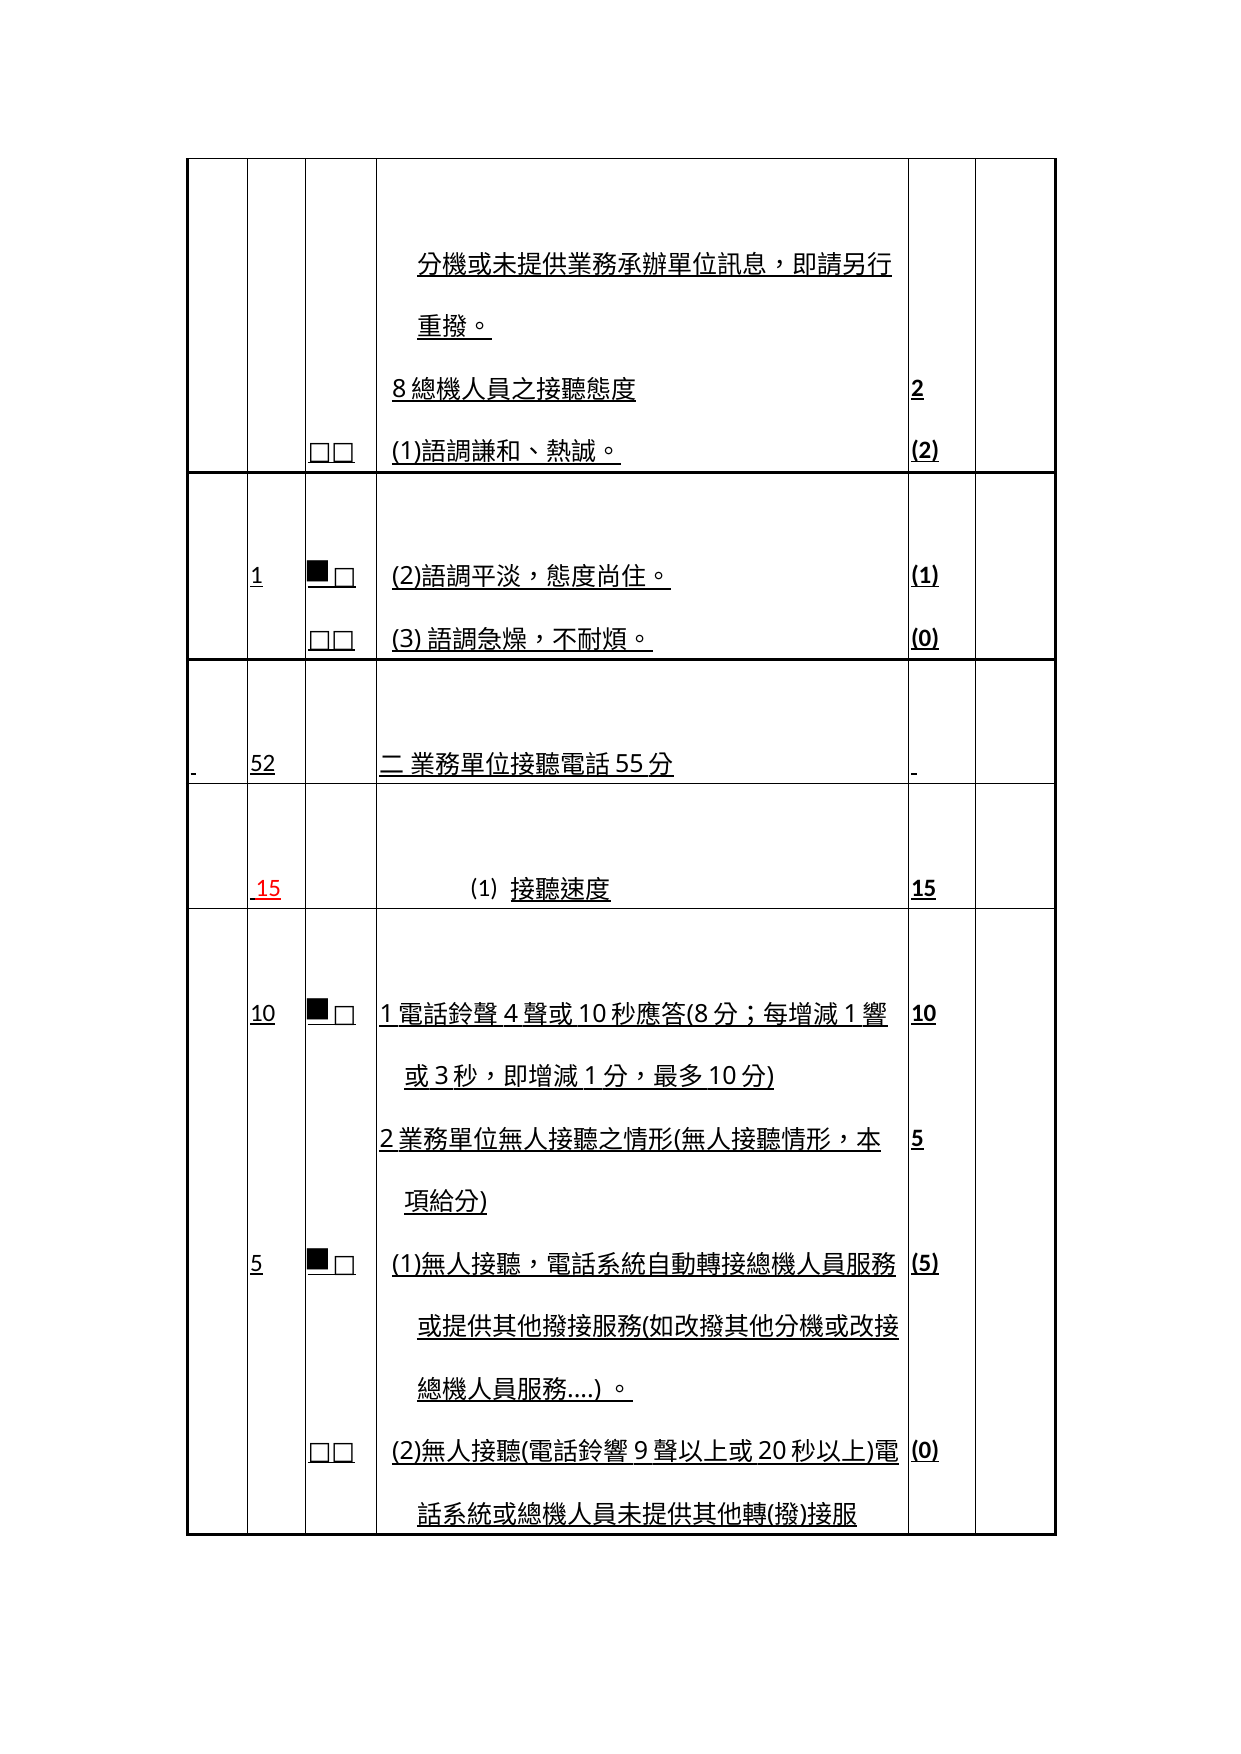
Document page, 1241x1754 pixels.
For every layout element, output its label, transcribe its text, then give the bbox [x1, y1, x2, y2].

table_cell □ □□ [306, 474, 376, 658]
table_cell [248, 159, 305, 471]
table_cell 1 [248, 474, 305, 658]
table_cell 15 [909, 784, 975, 908]
table_cell 二 業務單位接聽電話55分 [377, 661, 908, 783]
table_cell [189, 474, 247, 658]
table_cell [306, 661, 376, 783]
table_cell [189, 784, 247, 908]
table_cell [976, 159, 1054, 471]
table_cell [976, 784, 1054, 908]
table_cell 1電話鈴聲4聲或10秒應答(8分；每增減1響或3秒，即增減1分，最多10分) 2業務單位無人接聽之情形(無人接聽情形，本項給分) (1)無人接聽，電話系統自動轉接總機人員服務或提供其他撥接服務(如改撥其他分機或改接總機人員服務....) 。 (2)無人接聽(電話鈴響9聲以上或20秒以上)電話系統或總機人員未提供其他轉(撥)接服 [377, 909, 908, 1533]
table_cell 2 (2) [909, 159, 975, 471]
table_cell [189, 661, 247, 783]
table_cell 分機或未提供業務承辦單位訊息，即請另行重撥。 8總機人員之接聽態度 (1)語調謙和、熱誠。 [377, 159, 908, 471]
table_cell (1) (0) [909, 474, 975, 658]
table_cell [976, 474, 1054, 658]
table_cell [189, 159, 247, 471]
table_cell [909, 661, 975, 783]
table_cell (2)語調平淡，態度尚住。 (3) 語調急燥，不耐煩。 [377, 474, 908, 658]
table_cell 52 [248, 661, 305, 783]
table_cell □□ [306, 159, 376, 471]
table_cell 10 5 (5) (0) [909, 909, 975, 1533]
table_cell [976, 661, 1054, 783]
table_cell [306, 784, 376, 908]
table_cell 10 5 [248, 909, 305, 1533]
table_cell [189, 909, 247, 1533]
table_cell 接聽速度 [377, 784, 908, 908]
table_cell 15 [248, 784, 305, 908]
table_cell [976, 909, 1054, 1533]
table_cell □ □ □□ [306, 909, 376, 1533]
